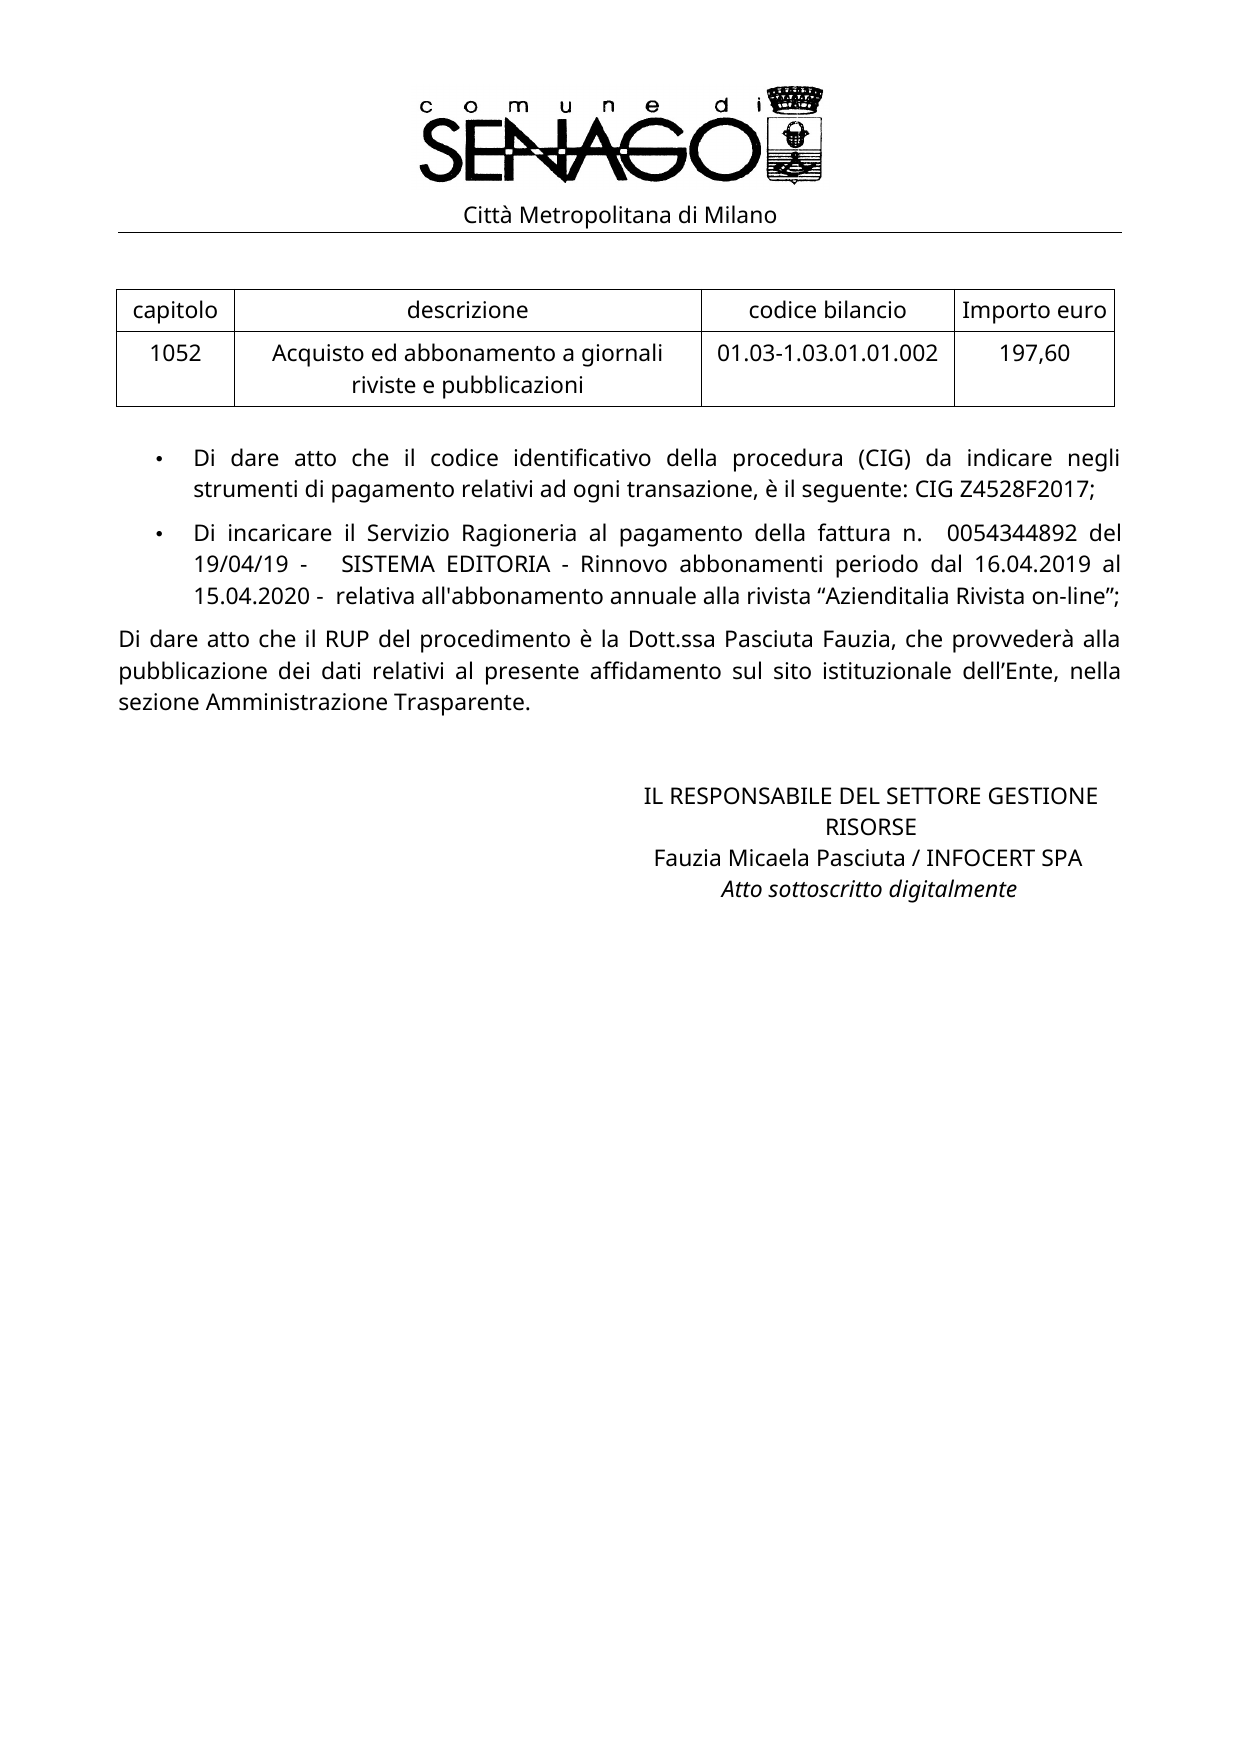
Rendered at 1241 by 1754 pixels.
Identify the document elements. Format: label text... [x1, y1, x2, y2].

table_cell 197,60 [955, 332, 1114, 406]
table_header capitolo [117, 290, 234, 331]
table_header Importo euro [955, 290, 1114, 331]
table_cell 1052 [117, 332, 234, 406]
list Di dare atto che il codice identificativo della procedura (CIG) da indicare negli strumenti di pagamento relativi ad ogni transazione, è il seguente: CIG Z4528F2017; [156, 442, 1122, 505]
table_header descrizione [235, 290, 701, 331]
table_cell [107, 842, 616, 873]
table_cell Atto sottoscritto digitalmente [616, 874, 1125, 905]
table_cell Fauzia Micaela Pasciuta / INFOCERT SPA [616, 842, 1125, 873]
table_header IL RESPONSABILE DEL SETTORE GESTIONE RISORSE [616, 780, 1125, 842]
list Di incaricare il Servizio Ragioneria al pagamento della fattura n. 0054344892 del 19/04/19 - SISTEMA EDITORIA - Rinnovo abbonamenti periodo dal 16.04.2019 al 15.04.2020 - relativa all'abbonamento annuale alla rivista “Azienditalia Rivista on-line”; [156, 517, 1122, 611]
table_header [107, 780, 616, 842]
table_cell Acquisto ed abbonamento a giornali riviste e pubblicazioni [235, 332, 701, 406]
table_header codice bilancio [702, 290, 954, 331]
picture [411, 84, 830, 190]
text Di dare atto che il RUP del procedimento è la Dott.ssa Pasciuta Fauzia, che provvederà alla pubblicazione dei dati relativi al presente affidamento sul sito istituzionale dell’Ente, nella sezione Amministrazione Trasparente. [118, 623, 1122, 717]
table_cell 01.03-1.03.01.01.002 [702, 332, 954, 406]
table_cell [107, 874, 616, 905]
